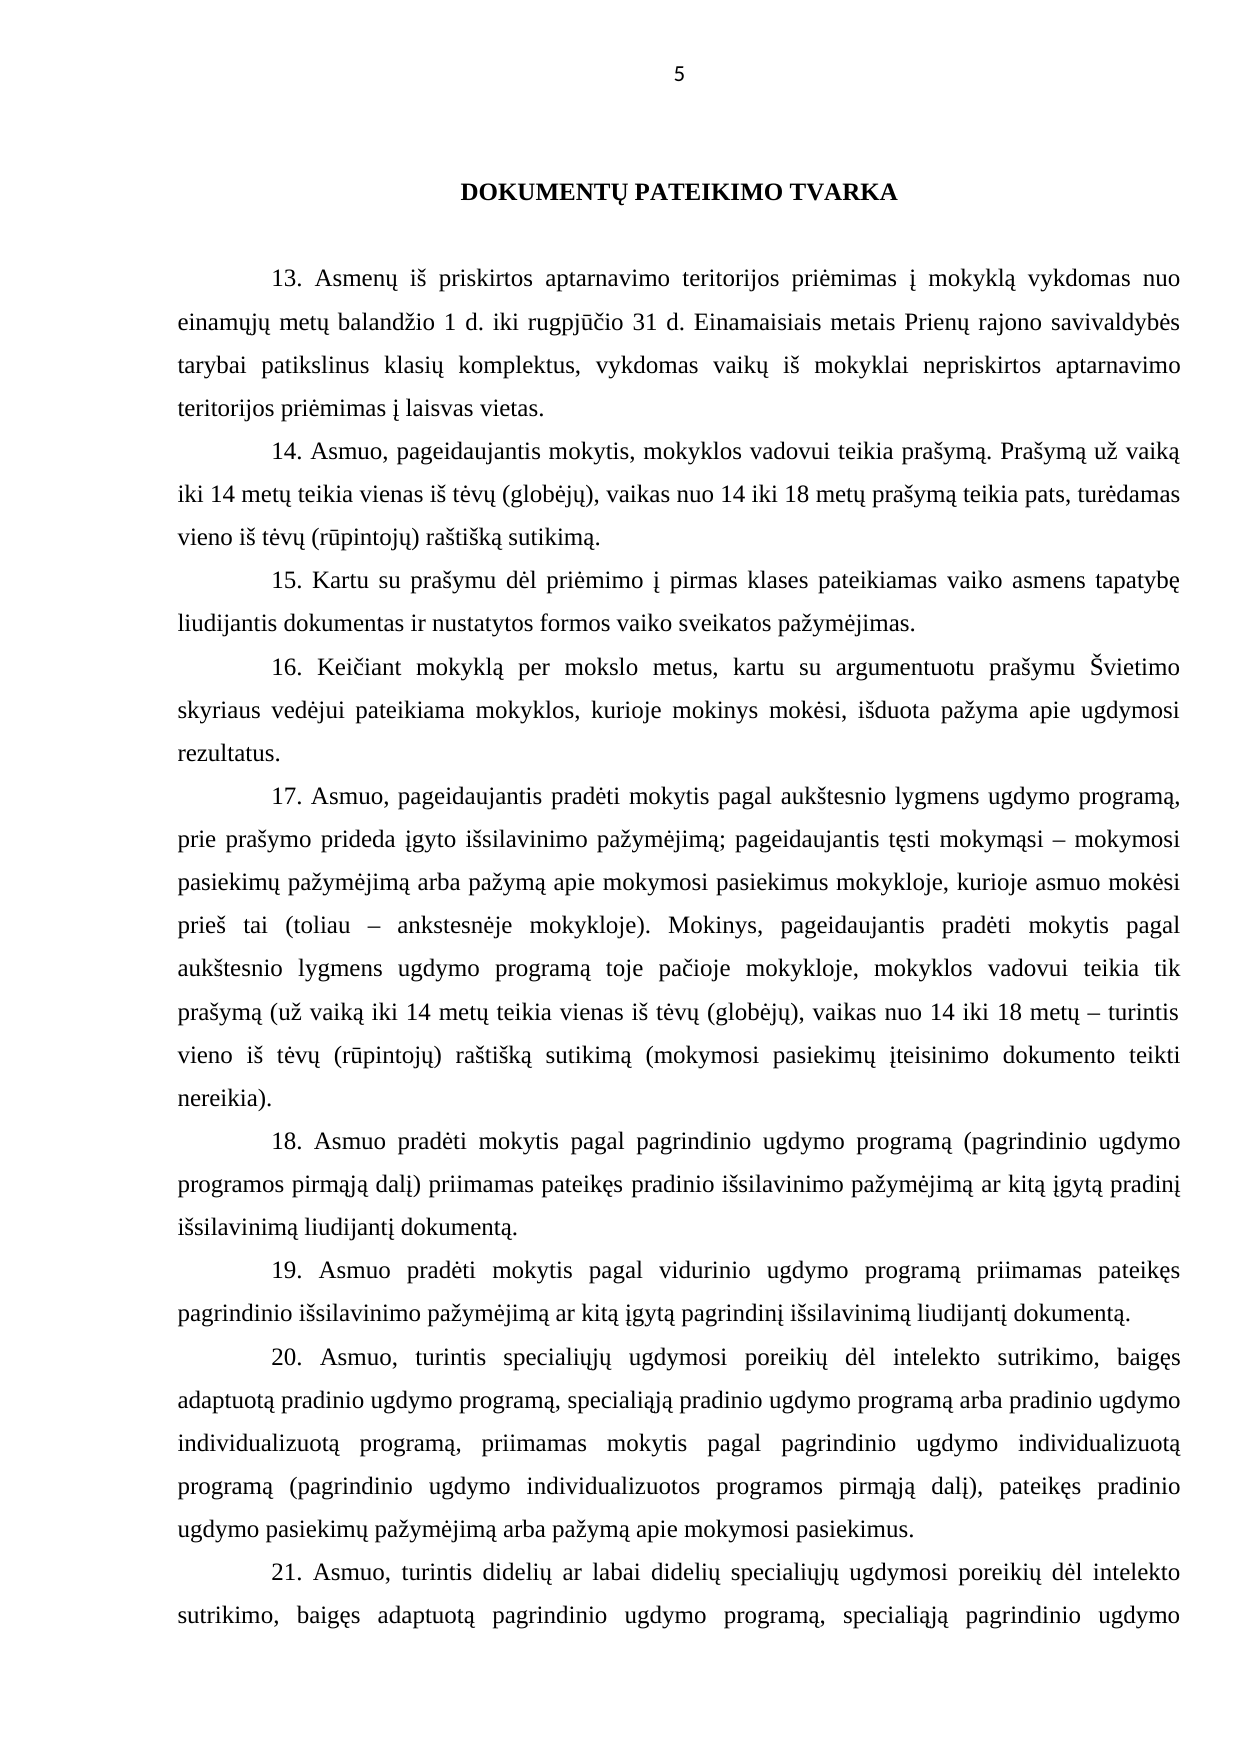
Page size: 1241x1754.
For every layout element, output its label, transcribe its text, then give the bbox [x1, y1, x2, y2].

text 15. Kartu su prašymu dėl priėmimo į pirmas klases pateikiamas vaiko asmens tapatybę liudijantis dokumentas ir nustatytos formos vaiko sveikatos pažymėjimas. [177, 565, 1181, 637]
text 18. Asmuo pradėti mokytis pagal pagrindinio ugdymo programą (pagrindinio ugdymo programos pirmąją dalį) priimamas pateikęs pradinio išsilavinimo pažymėjimą ar kitą įgytą pradinį išsilavinimą liudijantį dokumentą. [177, 1126, 1181, 1241]
text 16. Keičiant mokyklą per mokslo metus, kartu su argumentuotu prašymu Švietimo skyriaus vedėjui pateikiama mokyklos, kurioje mokinys mokėsi, išduota pažyma apie ugdymosi rezultatus. [177, 652, 1181, 767]
text DOKUMENTŲ PATEIKIMO TVARKA [177, 177, 1181, 206]
text 19. Asmuo pradėti mokytis pagal vidurinio ugdymo programą priimamas pateikęs pagrindinio išsilavinimo pažymėjimą ar kitą įgytą pagrindinį išsilavinimą liudijantį dokumentą. [177, 1255, 1181, 1327]
text 17. Asmuo, pageidaujantis pradėti mokytis pagal aukštesnio lygmens ugdymo programą, prie prašymo prideda įgyto išsilavinimo pažymėjimą; pageidaujantis tęsti mokymąsi – mokymosi pasiekimų pažymėjimą arba pažymą apie mokymosi pasiekimus mokykloje, kurioje asmuo mokėsi prieš tai (toliau – ankstesnėje mokykloje). Mokinys, pageidaujantis pradėti mokytis pagal aukštesnio lygmens ugdymo programą toje pačioje mokykloje, mokyklos vadovui teikia tik prašymą (už vaiką iki 14 metų teikia vienas iš tėvų (globėjų), vaikas nuo 14 iki 18 metų – turintis vieno iš tėvų (rūpintojų) raštišką sutikimą (mokymosi pasiekimų įteisinimo dokumento teikti nereikia). [177, 781, 1181, 1112]
text 14. Asmuo, pageidaujantis mokytis, mokyklos vadovui teikia prašymą. Prašymą už vaiką iki 14 metų teikia vienas iš tėvų (globėjų), vaikas nuo 14 iki 18 metų prašymą teikia pats, turėdamas vieno iš tėvų (rūpintojų) raštišką sutikimą. [177, 436, 1181, 551]
text 13. Asmenų iš priskirtos aptarnavimo teritorijos priėmimas į mokyklą vykdomas nuo einamųjų metų balandžio 1 d. iki rugpjūčio 31 d. Einamaisiais metais Prienų rajono savivaldybės tarybai patikslinus klasių komplektus, vykdomas vaikų iš mokyklai nepriskirtos aptarnavimo teritorijos priėmimas į laisvas vietas. [177, 263, 1181, 422]
text 21. Asmuo, turintis didelių ar labai didelių specialiųjų ugdymosi poreikių dėl intelekto sutrikimo, baigęs adaptuotą pagrindinio ugdymo programą, specialiąją pagrindinio ugdymo [177, 1557, 1181, 1629]
text 20. Asmuo, turintis specialiųjų ugdymosi poreikių dėl intelekto sutrikimo, baigęs adaptuotą pradinio ugdymo programą, specialiąją pradinio ugdymo programą arba pradinio ugdymo individualizuotą programą, priimamas mokytis pagal pagrindinio ugdymo individualizuotą programą (pagrindinio ugdymo individualizuotos programos pirmąją dalį), pateikęs pradinio ugdymo pasiekimų pažymėjimą arba pažymą apie mokymosi pasiekimus. [177, 1342, 1181, 1543]
